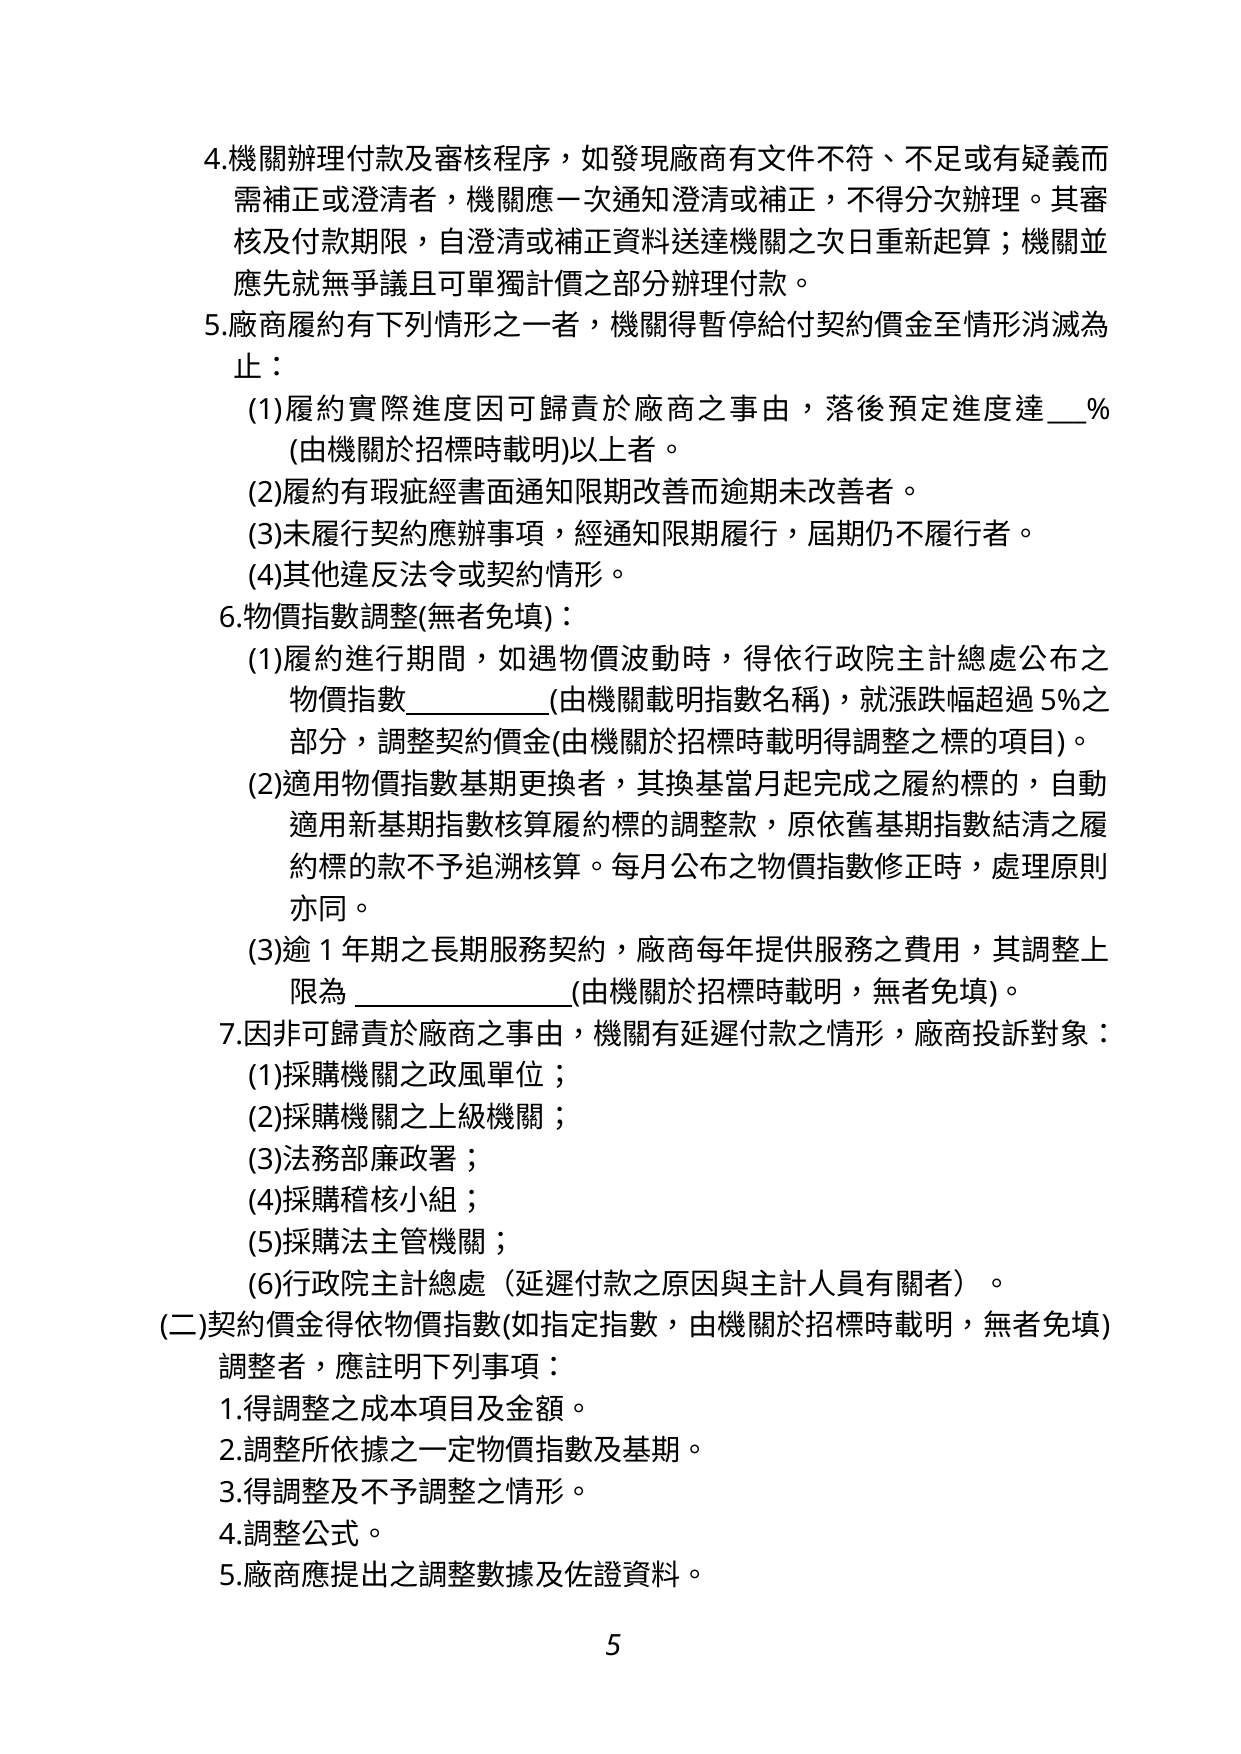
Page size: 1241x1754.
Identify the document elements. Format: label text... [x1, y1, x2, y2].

text (1)履約實際進度因可歸責於廠商之事由，落後預定進度達___% (由機關於招標時載明)以上者。 [248, 386, 1110, 469]
text (二)契約價金得依物價指數(如指定指數，由機關於招標時載明，無者免填)調整者，應註明下列事項： [159, 1302, 1110, 1386]
text (6)行政院主計總處（延遲付款之原因與主計人員有關者）。 [248, 1261, 1110, 1302]
text (3)未履行契約應辦事項，經通知限期履行，屆期仍不履行者。 [248, 511, 1110, 552]
text (4)採購稽核小組； [248, 1177, 1110, 1219]
text (2)採購機關之上級機關； [248, 1094, 1110, 1136]
text 4.機關辦理付款及審核程序，如發現廠商有文件不符、不足或有疑義而需補正或澄清者，機關應ㄧ次通知澄清或補正，不得分次辦理。其審核及付款期限，自澄清或補正資料送達機關之次日重新起算；機關並應先就無爭議且可單獨計價之部分辦理付款。 [204, 136, 1110, 302]
text 3.得調整及不予調整之情形。 [218, 1469, 1110, 1511]
text (2)適用物價指數基期更換者，其換基當月起完成之履約標的，自動適用新基期指數核算履約標的調整款，原依舊基期指數結清之履約標的款不予追溯核算。每月公布之物價指數修正時，處理原則亦同。 [248, 761, 1110, 927]
text (3)法務部廉政署； [248, 1136, 1110, 1177]
text (3)逾1年期之長期服務契約，廠商每年提供服務之費用，其調整上限為 (由機關於招標時載明，無者免填)。 [248, 927, 1110, 1011]
text 4.調整公式。 [218, 1511, 1110, 1552]
text (2)履約有瑕疵經書面通知限期改善而逾期未改善者。 [248, 469, 1110, 511]
text (4)其他違反法令或契約情形。 [248, 552, 1110, 594]
text 7.因非可歸責於廠商之事由，機關有延遲付款之情形，廠商投訴對象： [218, 1011, 1110, 1052]
text (5)採購法主管機關； [248, 1219, 1110, 1261]
text 5.廠商應提出之調整數據及佐證資料。 [218, 1552, 1110, 1594]
text 1.得調整之成本項目及金額。 [218, 1386, 1110, 1427]
text 6.物價指數調整(無者免填)： [218, 594, 1110, 636]
text 5.廠商履約有下列情形之一者，機關得暫停給付契約價金至情形消滅為止： [204, 302, 1110, 386]
text (1)採購機關之政風單位； [248, 1052, 1110, 1094]
text (1)履約進行期間，如遇物價波動時，得依行政院主計總處公布之 物價指數 (由機關載明指數名稱)，就漲跌幅超過5%之部分，調整契約價金(由機關於招標時載明得調整之標的項目)。 [248, 636, 1110, 761]
text 2.調整所依據之一定物價指數及基期。 [218, 1427, 1110, 1469]
